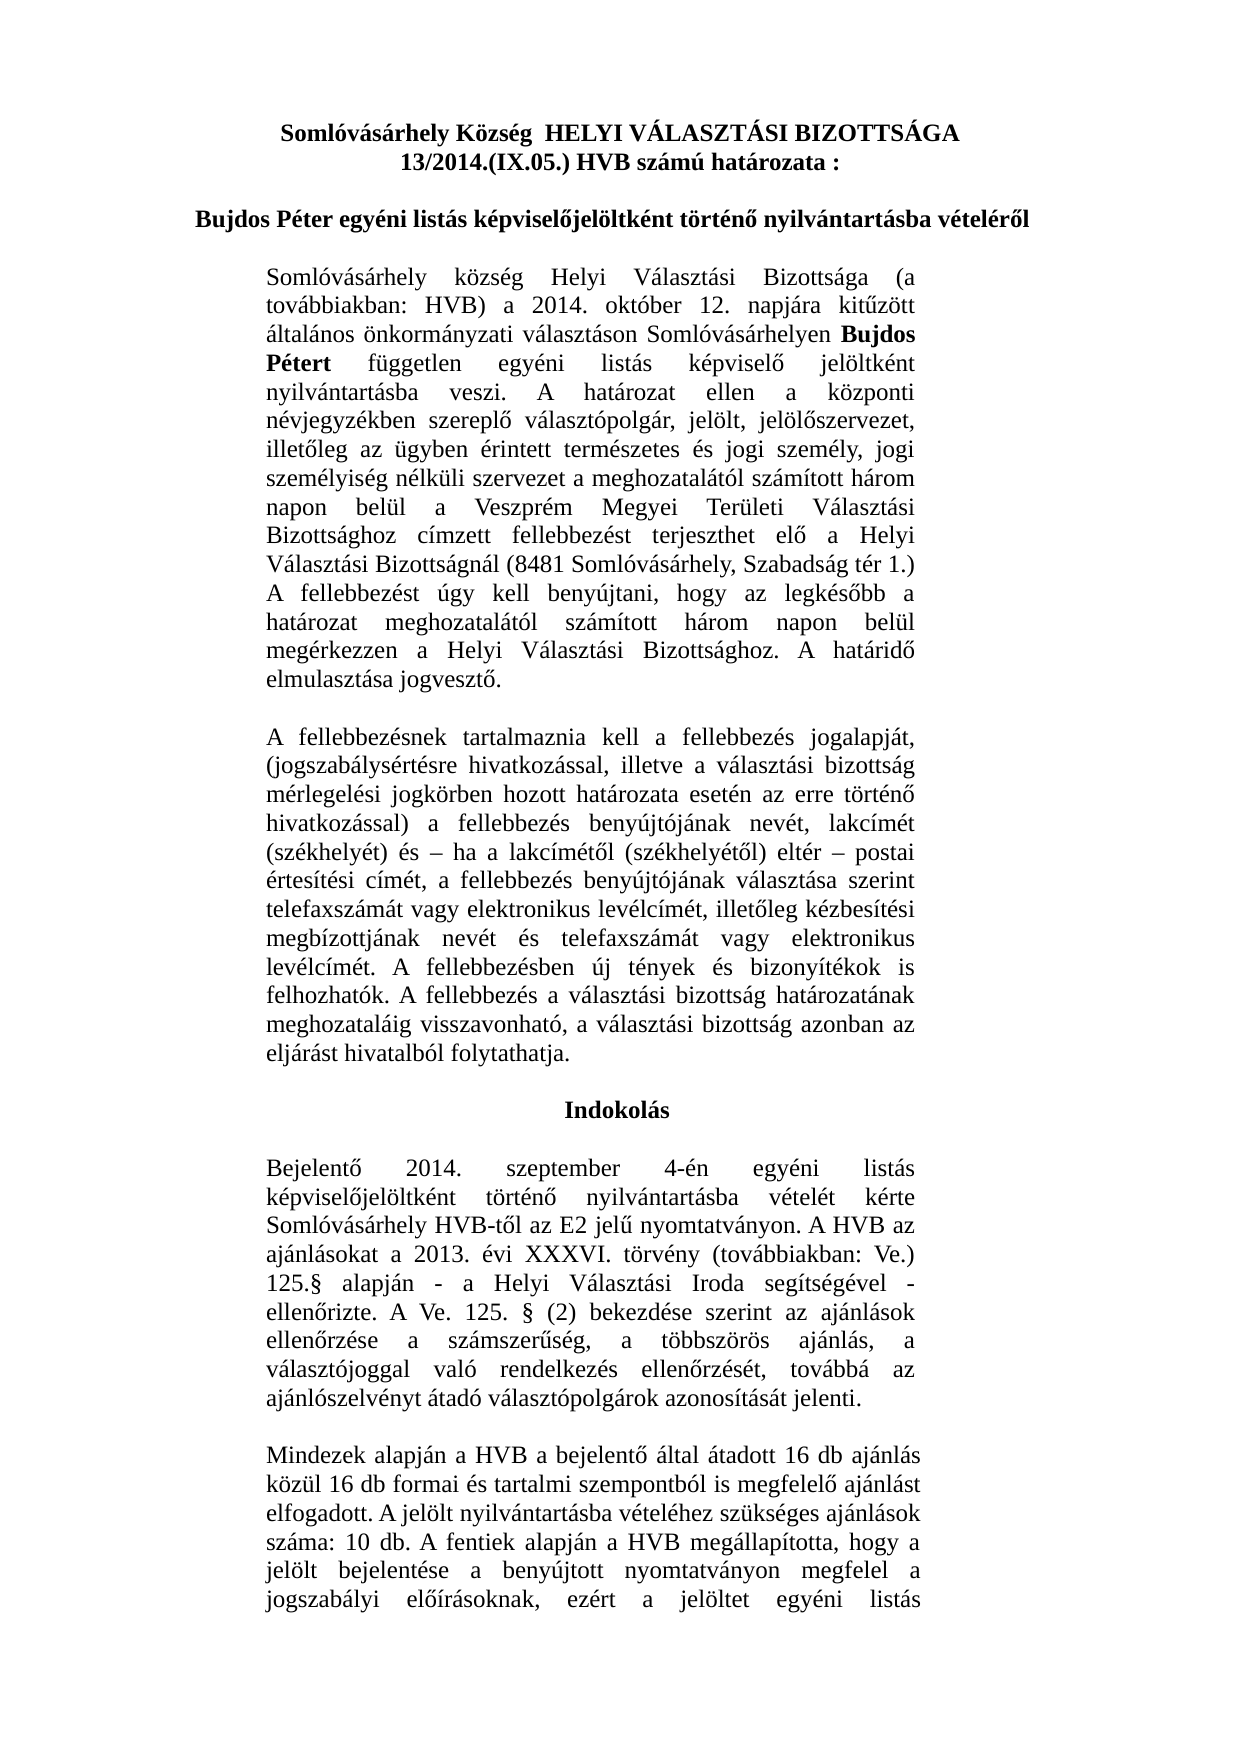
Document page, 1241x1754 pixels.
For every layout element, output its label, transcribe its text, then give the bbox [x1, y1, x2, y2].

text 13/2014.(IX.05.) HVB számú határozata : [118, 147, 1122, 176]
text Bejelentő 2014. szeptember 4-én egyéni listás képviselőjelöltként történő nyilvántartásba vételét kérte Somlóvásárhely HVB-től az E2 jelű nyomtatványon. A HVB az ajánlásokat a 2013. évi XXXVI. törvény (továbbiakban: Ve.) 125.§ alapján - a Helyi Választási Iroda segítségével - ellenőrizte. A Ve. 125. § (2) bekezdése szerint az ajánlások ellenőrzése a számszerűség, a többszörös ajánlás, a választójoggal való rendelkezés ellenőrzését, továbbá az ajánlószelvényt átadó választópolgárok azonosítását jelenti. [266, 1153, 915, 1412]
text A fellebbezésnek tartalmaznia kell a fellebbezés jogalapját, (jogszabálysértésre hivatkozással, illetve a választási bizottság mérlegelési jogkörben hozott határozata esetén az erre történő hivatkozással) a fellebbezés benyújtójának nevét, lakcímét (székhelyét) és – ha a lakcímétől (székhelyétől) eltér – postai értesítési címét, a fellebbezés benyújtójának választása szerint telefaxszámát vagy elektronikus levélcímét, illetőleg kézbesítési megbízottjának nevét és telefaxszámát vagy elektronikus levélcímét. A fellebbezésben új tények és bizonyítékok is felhozhatók. A fellebbezés a választási bizottság határozatának meghozataláig visszavonható, a választási bizottság azonban az eljárást hivatalból folytathatja. [266, 722, 915, 1067]
text Bujdos Péter egyéni listás képviselőjelöltként történő nyilvántartásba vételéről [195, 204, 1098, 233]
text Somlóvásárhely község Helyi Választási Bizottsága (a továbbiakban: HVB) a 2014. október 12. napjára kitűzött általános önkormányzati választáson Somlóvásárhelyen Bujdos Pétert független egyéni listás képviselő jelöltként nyilvántartásba veszi. A határozat ellen a központi névjegyzékben szereplő választópolgár, jelölt, jelölőszervezet, illetőleg az ügyben érintett természetes és jogi személy, jogi személyiség nélküli szervezet a meghozatalától számított három napon belül a Veszprém Megyei Területi Választási Bizottsághoz címzett fellebbezést terjeszthet elő a Helyi Választási Bizottságnál (8481 Somlóvásárhely, Szabadság tér 1.) A fellebbezést úgy kell benyújtani, hogy az legkésőbb a határozat meghozatalától számított három napon belül megérkezzen a Helyi Választási Bizottsághoz. A határidő elmulasztása jogvesztő. [266, 262, 915, 693]
text Mindezek alapján a HVB a bejelentő által átadott 16 db ajánlás közül 16 db formai és tartalmi szempontból is megfelelő ajánlást elfogadott. A jelölt nyilvántartásba vételéhez szükséges ajánlások száma: 10 db. A fentiek alapján a HVB megállapította, hogy a jelölt bejelentése a benyújtott nyomtatványon megfelel a jogszabályi előírásoknak, ezért a jelöltet egyéni listás [266, 1441, 921, 1613]
text Somlóvásárhely Község HELYI VÁLASZTÁSI BIZOTTSÁGA [118, 118, 1122, 147]
text Indokolás [118, 1096, 1122, 1124]
